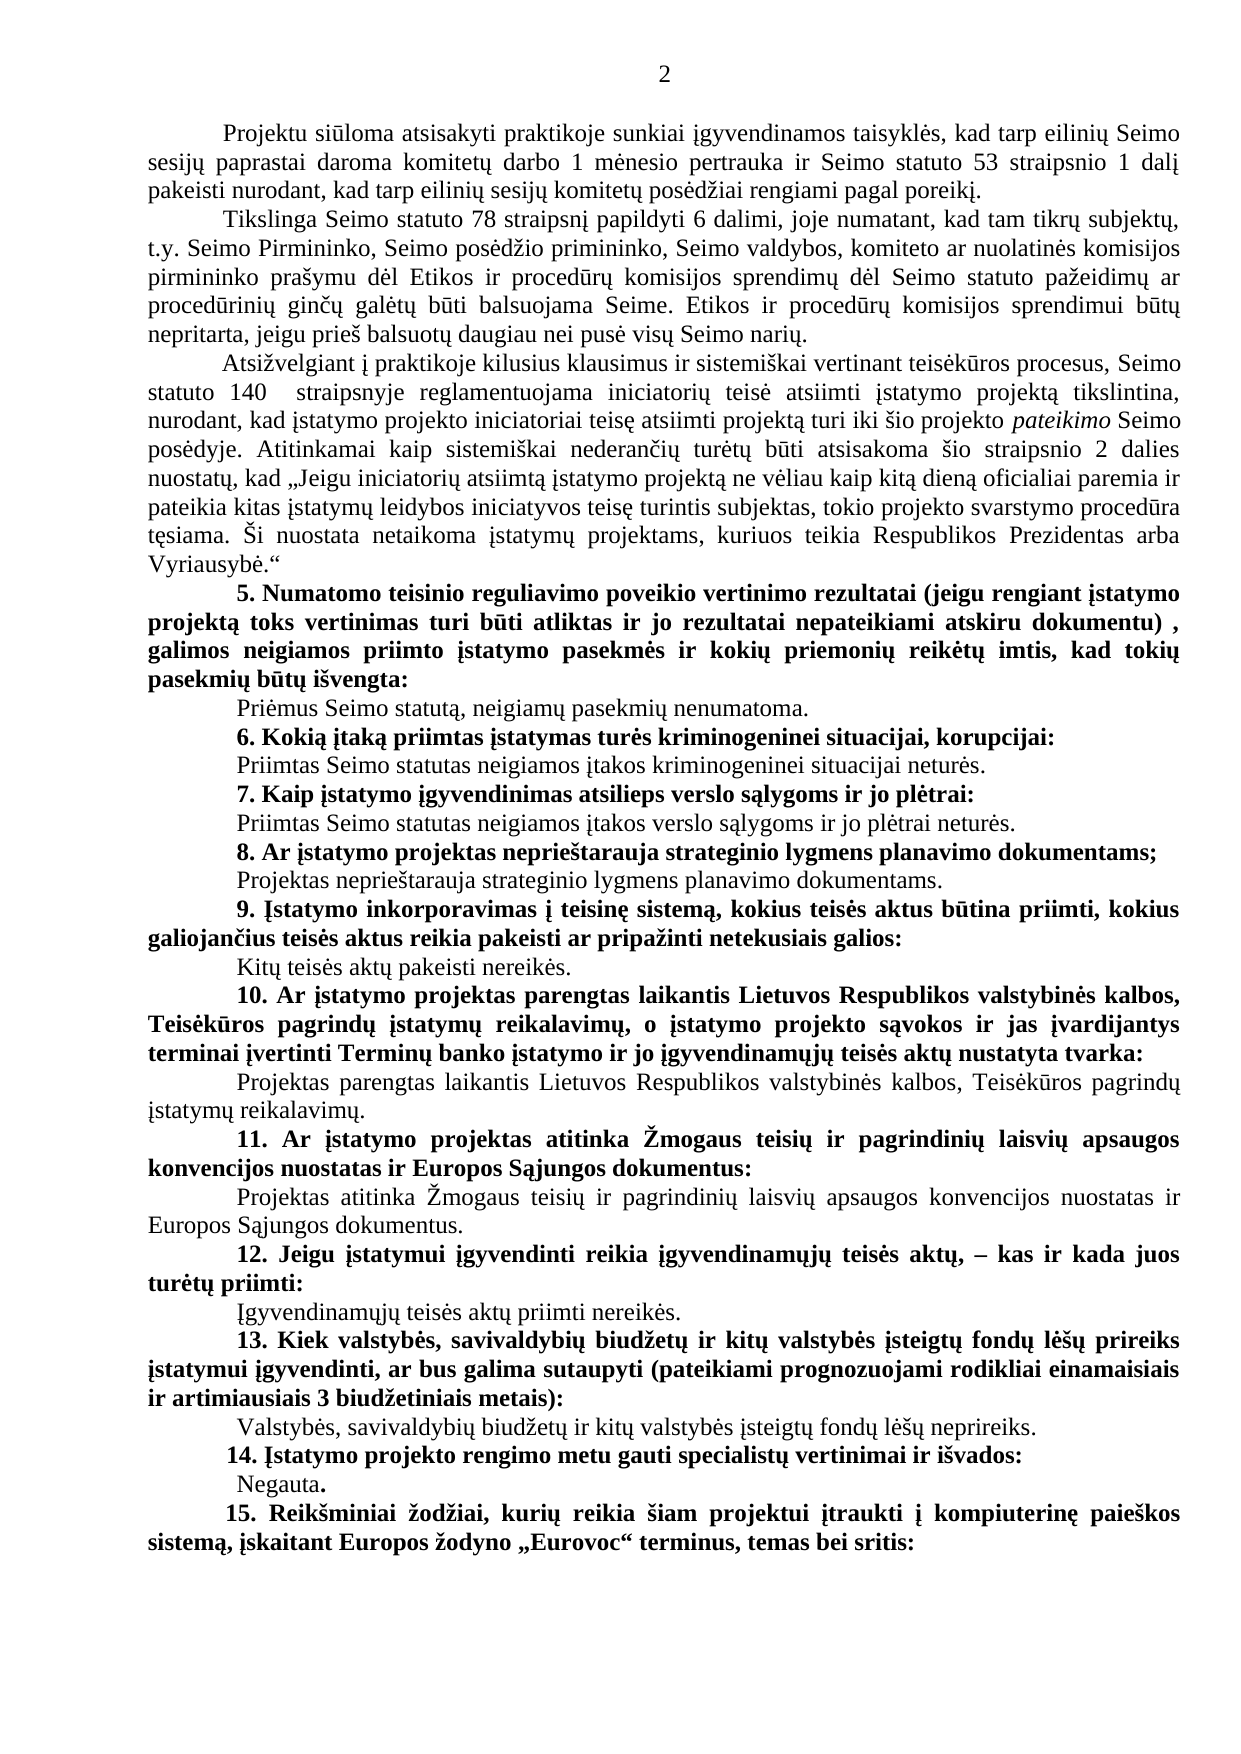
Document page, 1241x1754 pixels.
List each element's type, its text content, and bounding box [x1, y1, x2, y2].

text 6. Kokią įtaką priimtas įstatymas turės kriminogeninei situacijai, korupcijai: [148, 722, 1181, 751]
text 11. Ar įstatymo projektas atitinka Žmogaus teisių ir pagrindinių laisvių apsaugos konvencijos nuostatas ir Europos Sąjungos dokumentus: [148, 1124, 1181, 1182]
text Projektas atitinka Žmogaus teisių ir pagrindinių laisvių apsaugos konvencijos nuostatas ir Europos Sąjungos dokumentus. [148, 1182, 1181, 1239]
text 15. Reikšminiai žodžiai, kurių reikia šiam projektui įtraukti į kompiuterinę paieškos sistemą, įskaitant Europos žodyno „Eurovoc“ terminus, temas bei sritis: [148, 1498, 1181, 1556]
text Projektas parengtas laikantis Lietuvos Respublikos valstybinės kalbos, Teisėkūros pagrindų įstatymų reikalavimų. [148, 1067, 1181, 1124]
text 14. Įstatymo projekto rengimo metu gauti specialistų vertinimai ir išvados: [148, 1441, 1181, 1469]
text Projektas neprieštarauja strateginio lygmens planavimo dokumentams. [148, 866, 1181, 894]
text 10. Ar įstatymo projektas parengtas laikantis Lietuvos Respublikos valstybinės kalbos, Teisėkūros pagrindų įstatymų reikalavimų, o įstatymo projekto sąvokos ir jas įvardijantys terminai įvertinti Terminų banko įstatymo ir jo įgyvendinamųjų teisės aktų nustatyta tvarka: [148, 981, 1181, 1067]
text Kitų teisės aktų pakeisti nereikės. [148, 952, 1181, 981]
text 13. Kiek valstybės, savivaldybių biudžetų ir kitų valstybės įsteigtų fondų lėšų prireiks įstatymui įgyvendinti, ar bus galima sutaupyti (pateikiami prognozuojami rodikliai einamaisiais ir artimiausiais 3 biudžetiniais metais): [148, 1326, 1181, 1412]
text Įgyvendinamųjų teisės aktų priimti nereikės. [148, 1297, 1181, 1326]
text Valstybės, savivaldybių biudžetų ir kitų valstybės įsteigtų fondų lėšų neprireiks. [148, 1412, 1181, 1441]
text 8. Ar įstatymo projektas neprieštarauja strateginio lygmens planavimo dokumentams; [148, 837, 1181, 866]
text Priimtas Seimo statutas neigiamos įtakos verslo sąlygoms ir jo plėtrai neturės. [148, 808, 1181, 837]
text Projektu siūloma atsisakyti praktikoje sunkiai įgyvendinamos taisyklės, kad tarp eilinių Seimo sesijų paprastai daroma komitetų darbo 1 mėnesio pertrauka ir Seimo statuto 53 straipsnio 1 dalį pakeisti nurodant, kad tarp eilinių sesijų komitetų posėdžiai rengiami pagal poreikį. [148, 118, 1181, 204]
text 9. Įstatymo inkorporavimas į teisinę sistemą, kokius teisės aktus būtina priimti, kokius galiojančius teisės aktus reikia pakeisti ar pripažinti netekusiais galios: [148, 894, 1181, 952]
text Priėmus Seimo statutą, neigiamų pasekmių nenumatoma. [148, 693, 1181, 722]
text Tikslinga Seimo statuto 78 straipsnį papildyti 6 dalimi, joje numatant, kad tam tikrų subjektų, t.y. Seimo Pirmininko, Seimo posėdžio primininko, Seimo valdybos, komiteto ar nuolatinės komisijos pirmininko prašymu dėl Etikos ir procedūrų komisijos sprendimų dėl Seimo statuto pažeidimų ar procedūrinių ginčų galėtų būti balsuojama Seime. Etikos ir procedūrų komisijos sprendimui būtų nepritarta, jeigu prieš balsuotų daugiau nei pusė visų Seimo narių. [148, 204, 1181, 348]
text Negauta. [148, 1469, 1181, 1498]
text Atsižvelgiant į praktikoje kilusius klausimus ir sistemiškai vertinant teisėkūros procesus, Seimo statuto 140 straipsnyje reglamentuojama iniciatorių teisė atsiimti įstatymo projektą tikslintina, nurodant, kad įstatymo projekto iniciatoriai teisę atsiimti projektą turi iki šio projekto pateikimo Seimo posėdyje. Atitinkamai kaip sistemiškai nederančių turėtų būti atsisakoma šio straipsnio 2 dalies nuostatų, kad „Jeigu iniciatorių atsiimtą įstatymo projektą ne vėliau kaip kitą dieną oficialiai paremia ir pateikia kitas įstatymų leidybos iniciatyvos teisę turintis subjektas, tokio projekto svarstymo procedūra tęsiama. Ši nuostata netaikoma įstatymų projektams, kuriuos teikia Respublikos Prezidentas arba Vyriausybė.“ [148, 348, 1181, 578]
text Priimtas Seimo statutas neigiamos įtakos kriminogeninei situacijai neturės. [148, 751, 1181, 779]
text 12. Jeigu įstatymui įgyvendinti reikia įgyvendinamųjų teisės aktų, – kas ir kada juos turėtų priimti: [148, 1239, 1181, 1297]
text 7. Kaip įstatymo įgyvendinimas atsilieps verslo sąlygoms ir jo plėtrai: [148, 779, 1181, 808]
text 5. Numatomo teisinio reguliavimo poveikio vertinimo rezultatai (jeigu rengiant įstatymo projektą toks vertinimas turi būti atliktas ir jo rezultatai nepateikiami atskiru dokumentu) , galimos neigiamos priimto įstatymo pasekmės ir kokių priemonių reikėtų imtis, kad tokių pasekmių būtų išvengta: [148, 578, 1181, 693]
